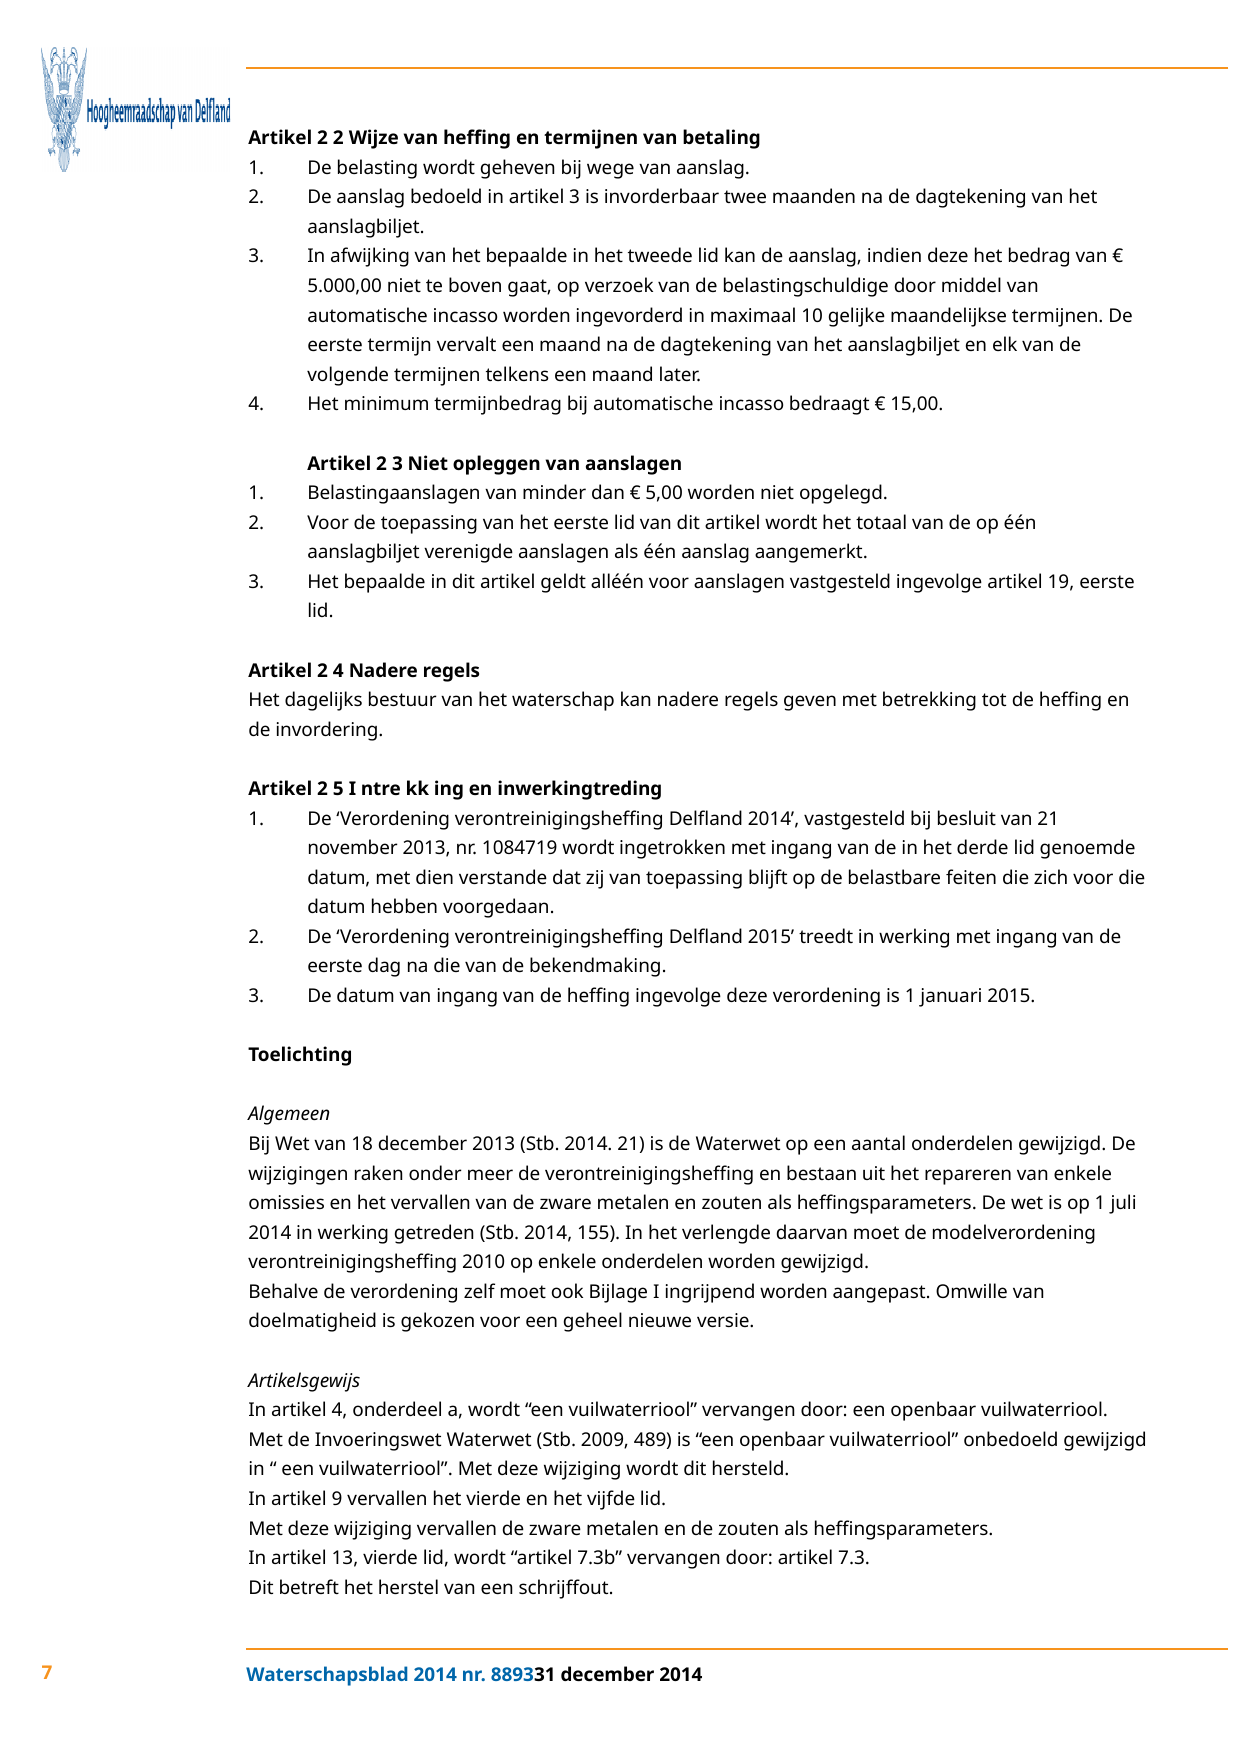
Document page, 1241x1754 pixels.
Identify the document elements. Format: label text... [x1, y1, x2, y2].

text Artikel 2 5 I ntre kk ing en inwerkingtreding [248, 775, 1152, 801]
list De datum van ingang van de heffing ingevolge deze verordening is 1 januari 2015. [248, 982, 1152, 1008]
list De belasting wordt geheven bij wege van aanslag. [248, 154, 1152, 180]
list Het bepaalde in dit artikel geldt alléén voor aanslagen vastgesteld ingevolge artikel 19, eerste lid. [248, 568, 1152, 623]
text Dit betreft het herstel van een schrijffout. [248, 1574, 1152, 1600]
list Artikel 2 3 Niet opleggen van aanslagen [248, 450, 1152, 476]
picture [41, 47, 231, 172]
list Belastingaanslagen van minder dan € 5,00 worden niet opgelegd. [248, 479, 1152, 505]
text In artikel 9 vervallen het vierde en het vijfde lid. [248, 1485, 1152, 1511]
list De ‘Verordening verontreinigingsheffing Delfland 2014’, vastgesteld bij besluit van 21 november 2013, nr. 1084719 wordt ingetrokken met ingang van de in het derde lid genoemde datum, met dien verstande dat zij van toepassing blijft op de belastbare feiten die zich voor die datum hebben voorgedaan. [248, 805, 1152, 919]
list Het minimum termijnbedrag bij automatische incasso bedraagt € 15,00. [248, 391, 1152, 416]
text Artikelsgewijs [248, 1367, 1152, 1393]
text Artikel 2 2 Wijze van heffing en termijnen van betaling [248, 124, 1152, 150]
list De ‘Verordening verontreinigingsheffing Delfland 2015’ treedt in werking met ingang van de eerste dag na die van de bekendmaking. [248, 923, 1152, 978]
text Toelichting [248, 1041, 1152, 1067]
text In artikel 13, vierde lid, wordt “artikel 7.3b” vervangen door: artikel 7.3. [248, 1544, 1152, 1570]
text Algemeen [248, 1101, 1152, 1126]
text Met de Invoeringswet Waterwet (Stb. 2009, 489) is “een openbaar vuilwaterriool” onbedoeld gewijzigd in “ een vuilwaterriool”. Met deze wijziging wordt dit hersteld. [248, 1426, 1152, 1481]
text Bij Wet van 18 december 2013 (Stb. 2014. 21) is de Waterwet op een aantal onderdelen gewijzigd. De wijzigingen raken onder meer de verontreinigingsheffing en bestaan uit het repareren van enkele omissies en het vervallen van de zware metalen en zouten als heffingsparameters. De wet is op 1 juli 2014 in werking getreden (Stb. 2014, 155). In het verlengde daarvan moet de modelverordening verontreinigingsheffing 2010 op enkele onderdelen worden gewijzigd. [248, 1130, 1152, 1274]
text Artikel 2 4 Nadere regels [248, 657, 1152, 683]
text Het dagelijks bestuur van het waterschap kan nadere regels geven met betrekking tot de heffing en de invordering. [248, 686, 1152, 742]
text Met deze wijziging vervallen de zware metalen en de zouten als heffingsparameters. [248, 1515, 1152, 1541]
text In artikel 4, onderdeel a, wordt “een vuilwaterriool” vervangen door: een openbaar vuilwaterriool. [248, 1396, 1152, 1422]
list De aanslag bedoeld in artikel 3 is invorderbaar twee maanden na de dagtekening van het aanslagbiljet. [248, 183, 1152, 239]
list Voor de toepassing van het eerste lid van dit artikel wordt het totaal van de op één aanslagbiljet verenigde aanslagen als één aanslag aangemerkt. [248, 509, 1152, 564]
list In afwijking van het bepaalde in het tweede lid kan de aanslag, indien deze het bedrag van € 5.000,00 niet te boven gaat, op verzoek van de belastingschuldige door middel van automatische incasso worden ingevorderd in maximaal 10 gelijke maandelijkse termijnen. De eerste termijn vervalt een maand na de dagtekening van het aanslagbiljet en elk van de volgende termijnen telkens een maand later. [248, 243, 1152, 387]
text Behalve de verordening zelf moet ook Bijlage I ingrijpend worden aangepast. Omwille van doelmatigheid is gekozen voor een geheel nieuwe versie. [248, 1278, 1152, 1333]
